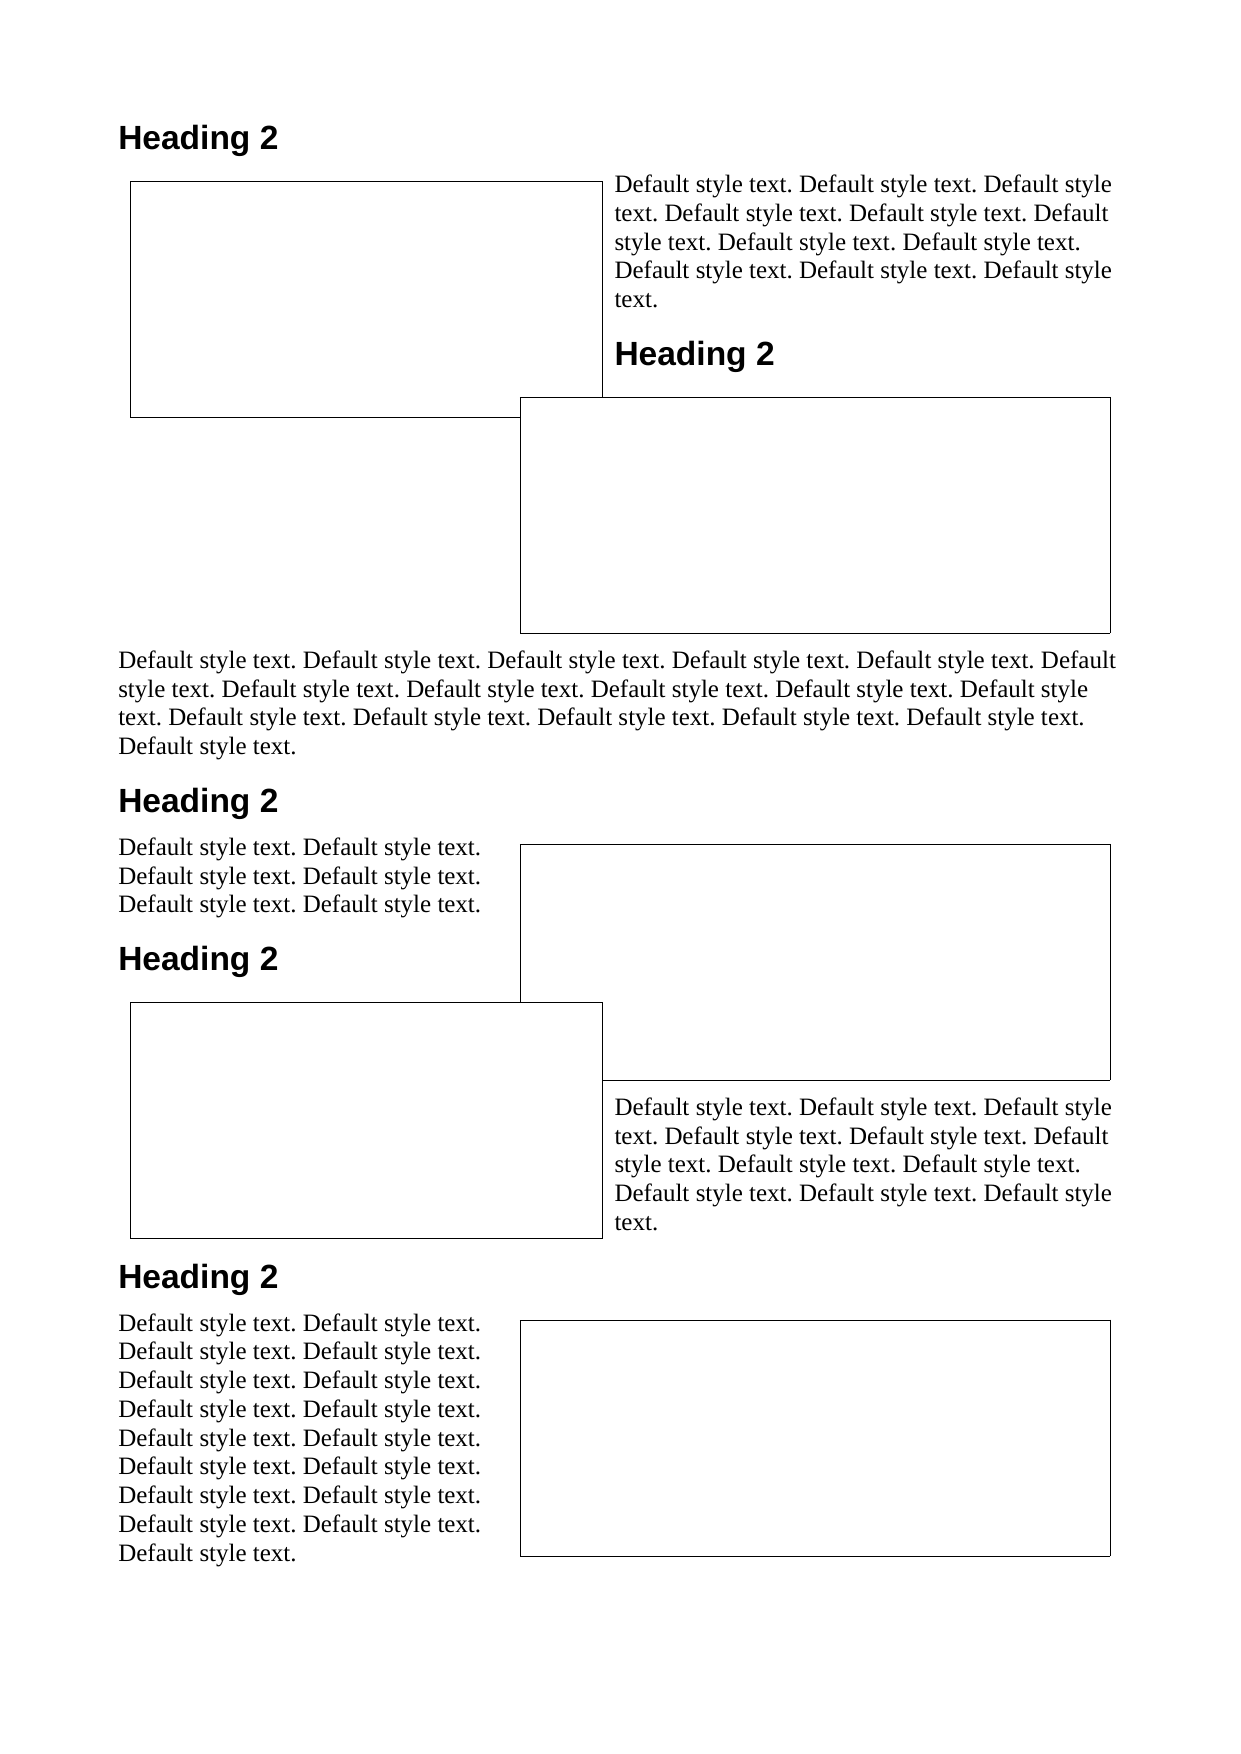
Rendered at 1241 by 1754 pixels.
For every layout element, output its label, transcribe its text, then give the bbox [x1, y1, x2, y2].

subtitle Heading 2 [118, 939, 520, 978]
subtitle [1111, 939, 1122, 978]
text Default style text. Default style text. Default style text. Default style text. Default style text. Default style text. Default style text. Default style text. Default style text. Default style text. Default style text. [118, 169, 1122, 313]
subtitle Heading 2 [603, 334, 1122, 372]
text [118, 990, 520, 1236]
subtitle [118, 334, 130, 372]
subtitle Heading 2 [118, 1257, 1122, 1295]
subtitle Heading 2 [118, 118, 1122, 157]
text [131, 1003, 602, 1238]
text Default style text. Default style text. Default style text. Default style text. Default style text. Default style text. Default style text. Default style text. Default style text. Default style text. Default style text. Default style text. Default style text. Default style text. Default style text. Default style text. Default style text. [118, 1308, 1122, 1566]
text Default style text. Default style text. Default style text. Default style text. Default style text. Default style text. [118, 832, 1122, 918]
text [521, 845, 1110, 1080]
text Default style text. Default style text. Default style text. Default style text. Default style text. Default style text. Default style text. Default style text. Default style text. Default style text. Default style text. Default style text. Default style text. Default style text. Default style text. Default style text. Default style text. [118, 385, 1122, 760]
text [131, 182, 602, 417]
text Default style text. Default style text. Default style text. Default style text. Default style text. Default style text. Default style text. Default style text. Default style text. Default style text. Default style text. [603, 990, 1122, 1236]
subtitle Heading 2 [118, 781, 1122, 819]
